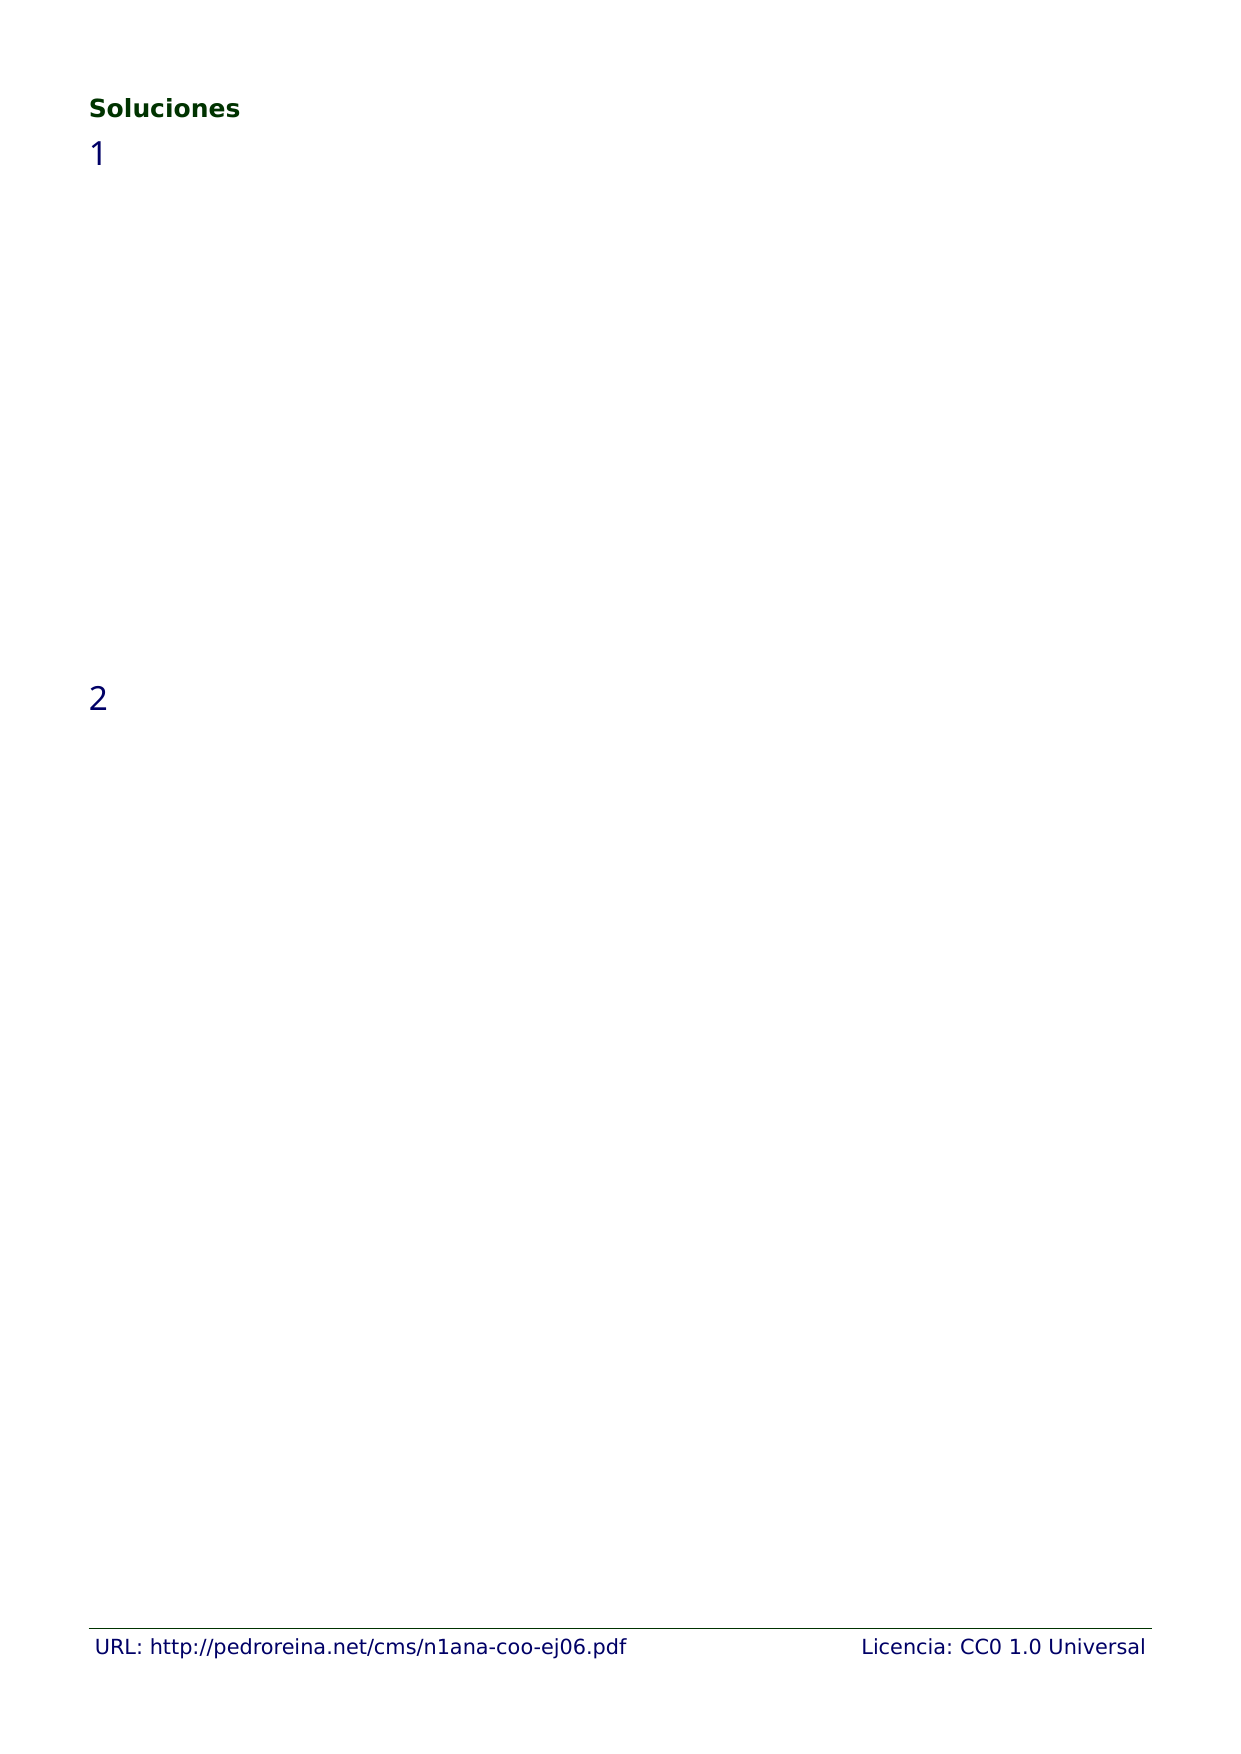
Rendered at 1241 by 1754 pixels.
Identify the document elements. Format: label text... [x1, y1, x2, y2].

text Soluciones [88, 94, 1152, 124]
